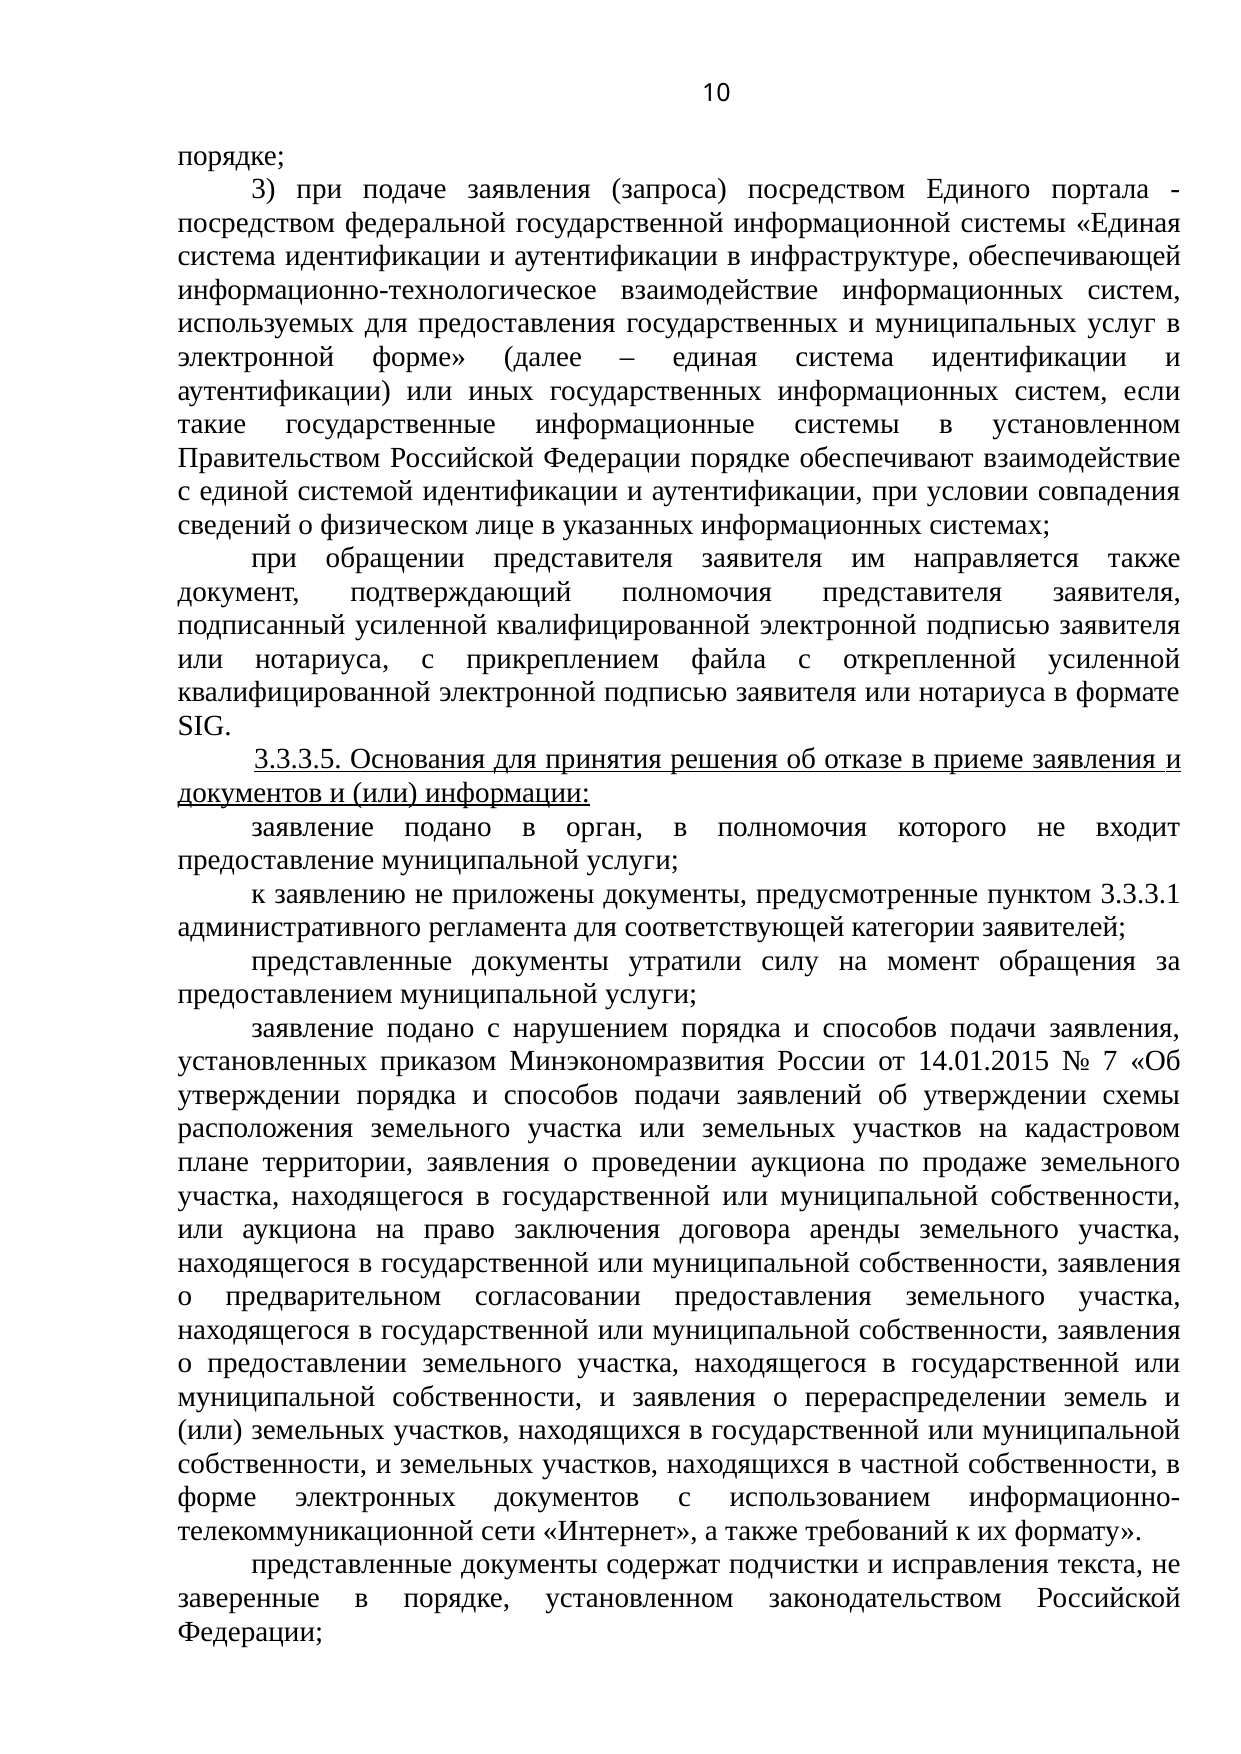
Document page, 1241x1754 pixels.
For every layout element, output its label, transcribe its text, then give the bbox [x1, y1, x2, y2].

text к заявлению не приложены документы, предусмотренные пунктом 3.3.3.1 административного регламента для соответствующей категории заявителей; [177, 876, 1181, 943]
text представленные документы утратили силу на момент обращения за предоставлением муниципальной услуги; [177, 943, 1181, 1010]
text заявление подано с нарушением порядка и способов подачи заявления, установленных приказом Минэкономразвития России от 14.01.2015 № 7 «Об утверждении порядка и способов подачи заявлений об утверждении схемы расположения земельного участка или земельных участков на кадастровом плане территории, заявления о проведении аукциона по продаже земельного участка, находящегося в государственной или муниципальной собственности, или аукциона на право заключения договора аренды земельного участка, находящегося в государственной или муниципальной собственности, заявления о предварительном согласовании предоставления земельного участка, находящегося в государственной или муниципальной собственности, заявления о предоставлении земельного участка, находящегося в государственной или муниципальной собственности, и заявления о перераспределении земель и (или) земельных участков, находящихся в государственной или муниципальной собственности, и земельных участков, находящихся в частной собственности, в форме электронных документов с использованием информационно-телекоммуникационной сети «Интернет», а также требований к их формату». [177, 1010, 1181, 1547]
text порядке; [177, 138, 1181, 171]
text при обращении представителя заявителя им направляется также документ, подтверждающий полномочия представителя заявителя, подписанный усиленной квалифицированной электронной подписью заявителя или нотариуса, с прикреплением файла с открепленной усиленной квалифицированной электронной подписью заявителя или нотариуса в формате SIG. [177, 540, 1181, 742]
text представленные документы содержат подчистки и исправления текста, не заверенные в порядке, установленном законодательством Российской Федерации; [177, 1547, 1181, 1647]
text 3.3.3.5. Основания для принятия решения об отказе в приеме заявления и документов и (или) информации: [177, 742, 1181, 809]
text заявление подано в орган, в полномочия которого не входит предоставление муниципальной услуги; [177, 809, 1181, 876]
text 3) при подаче заявления (запроса) посредством Единого портала - посредством федеральной государственной информационной системы «Единая система идентификации и аутентификации в инфраструктуре, обеспечивающей информационно-технологическое взаимодействие информационных систем, используемых для предоставления государственных и муниципальных услуг в электронной форме» (далее – единая система идентификации и аутентификации) или иных государственных информационных систем, если такие государственные информационные системы в установленном Правительством Российской Федерации порядке обеспечивают взаимодействие с единой системой идентификации и аутентификации, при условии совпадения сведений о физическом лице в указанных информационных системах; [177, 171, 1181, 540]
